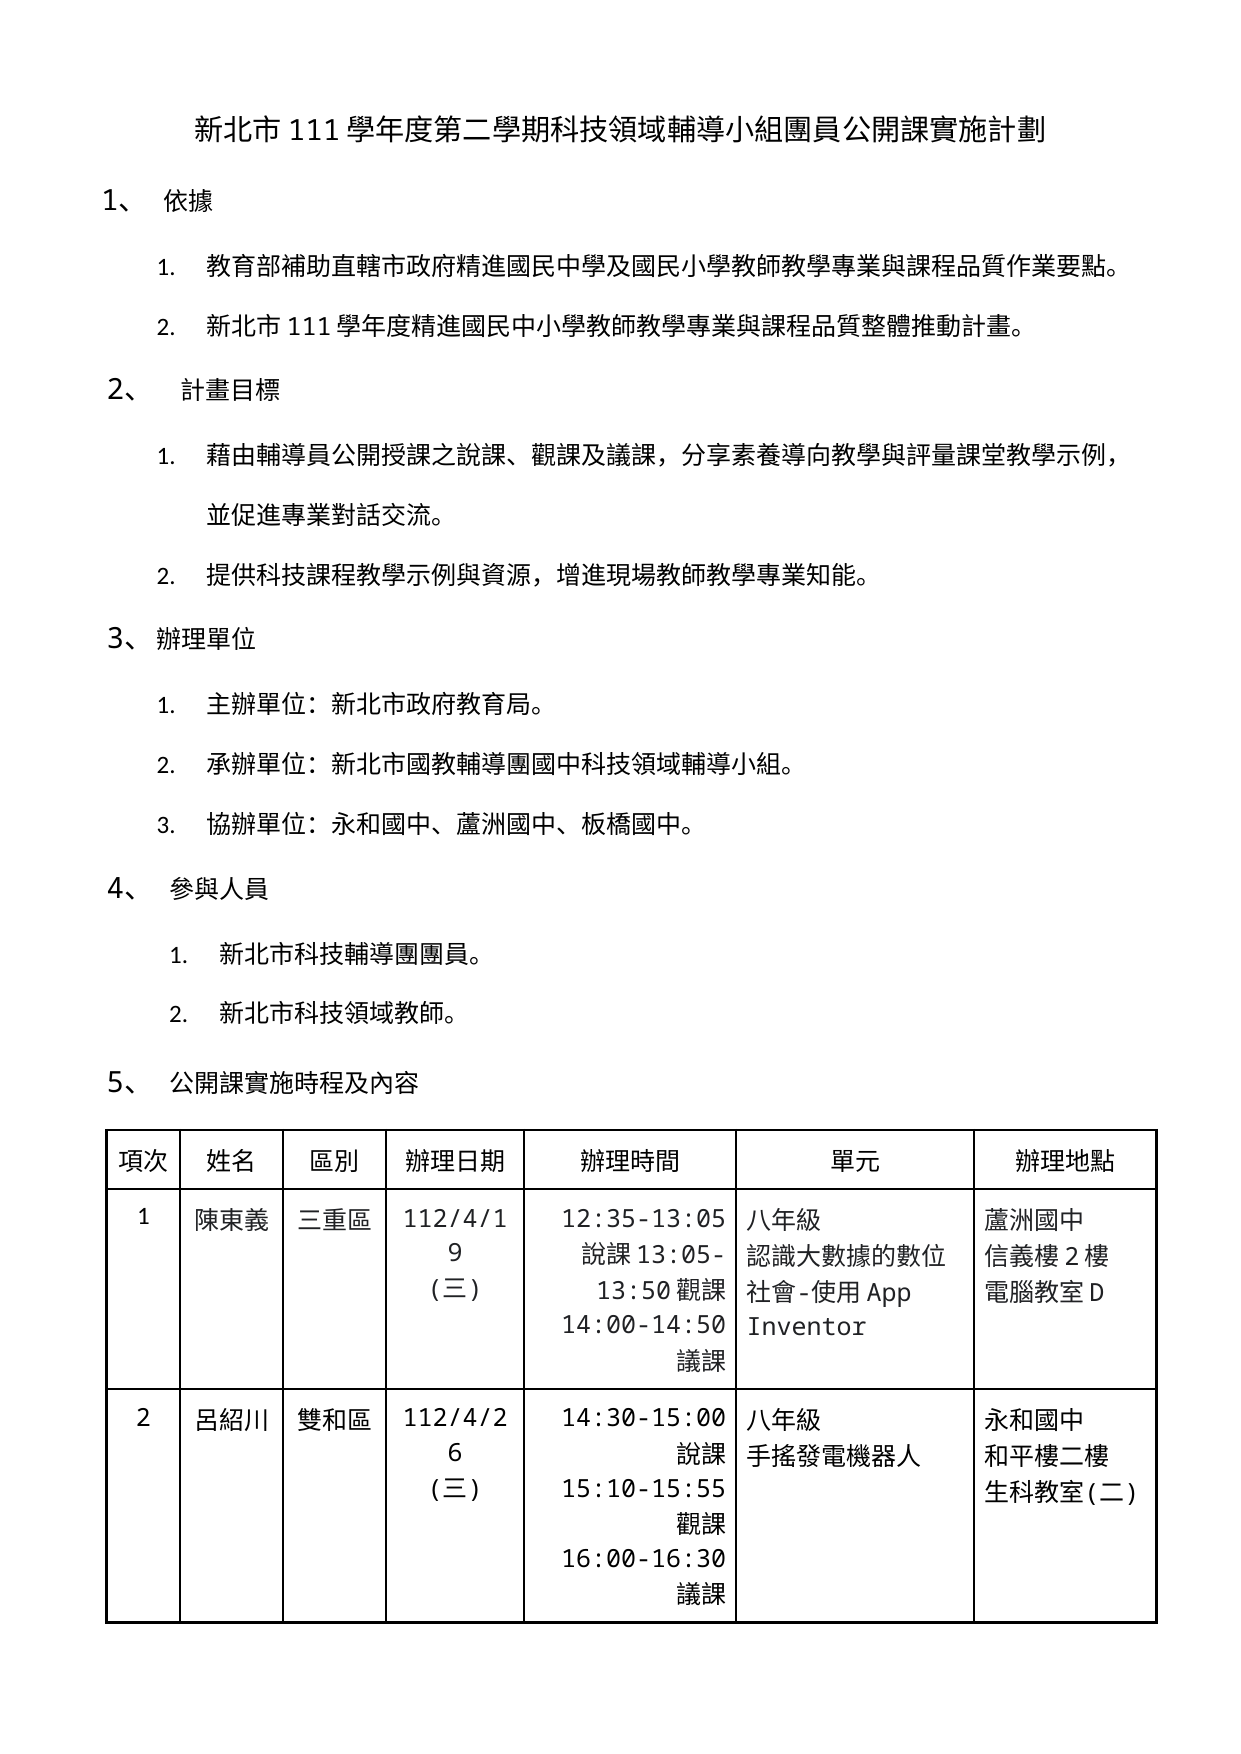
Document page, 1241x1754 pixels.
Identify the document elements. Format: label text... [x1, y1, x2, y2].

list 藉由輔導員公開授課之說課、觀課及議課，分享素養導向教學與評量課堂教學示例，並促進專業對話交流。 [156, 436, 1134, 532]
list 主辦單位：新北市政府教育局。 [156, 685, 1134, 721]
table_cell 112/4/26 (三) [387, 1390, 523, 1621]
table_cell 八年級 認識大數據的數位社會-使用App Inventor [737, 1190, 973, 1388]
table_header 項次 [108, 1131, 179, 1188]
table_cell 14:30-15:00說課 15:10-15:55觀課 16:00-16:30議課 [525, 1390, 735, 1621]
list 參與人員 [106, 864, 1134, 907]
list 新北市111學年度精進國民中小學教師教學專業與課程品質整體推動計畫。 [156, 306, 1134, 342]
list 公開課實施時程及內容 [106, 1059, 1134, 1101]
list 新北市科技輔導團團員。 [169, 934, 1134, 970]
table_header 單元 [737, 1131, 973, 1188]
table_cell 1 [108, 1190, 179, 1388]
list 新北市科技領域教師。 [169, 994, 1134, 1030]
list 依據 [101, 176, 1134, 219]
table_cell 三重區 [284, 1190, 385, 1388]
table_header 區別 [284, 1131, 385, 1188]
list 辦理單位 [106, 615, 1134, 657]
table_header 辦理時間 [525, 1131, 735, 1188]
table_cell 八年級 手搖發電機器人 [737, 1390, 973, 1621]
table_header 辦理地點 [975, 1131, 1155, 1188]
table_header 姓名 [181, 1131, 282, 1188]
table_header 辦理日期 [387, 1131, 523, 1188]
list 教育部補助直轄市政府精進國民中學及國民小學教師教學專業與課程品質作業要點。 [156, 246, 1134, 282]
text 新北市111學年度第二學期科技領域輔導小組團員公開課實施計劃 [106, 106, 1134, 149]
table_cell 呂紹川 [181, 1390, 282, 1621]
table_cell 蘆洲國中 信義樓2樓 電腦教室D [975, 1190, 1155, 1388]
table_cell 2 [108, 1390, 179, 1621]
table_cell 12:35-13:05說課13:05-13:50觀課14:00-14:50議課 [525, 1190, 735, 1388]
table_cell 雙和區 [284, 1390, 385, 1621]
list 計畫目標 [106, 366, 1134, 408]
table_cell 陳東義 [181, 1190, 282, 1388]
list 承辦單位：新北市國教輔導團國中科技領域輔導小組。 [156, 745, 1134, 781]
list 提供科技課程教學示例與資源，增進現場教師教學專業知能。 [156, 555, 1134, 591]
table_cell 112/4/19 (三) [387, 1190, 523, 1388]
table_cell 永和國中 和平樓二樓 生科教室(二) [975, 1390, 1155, 1621]
list 協辦單位：永和國中、蘆洲國中、板橋國中。 [156, 804, 1134, 841]
